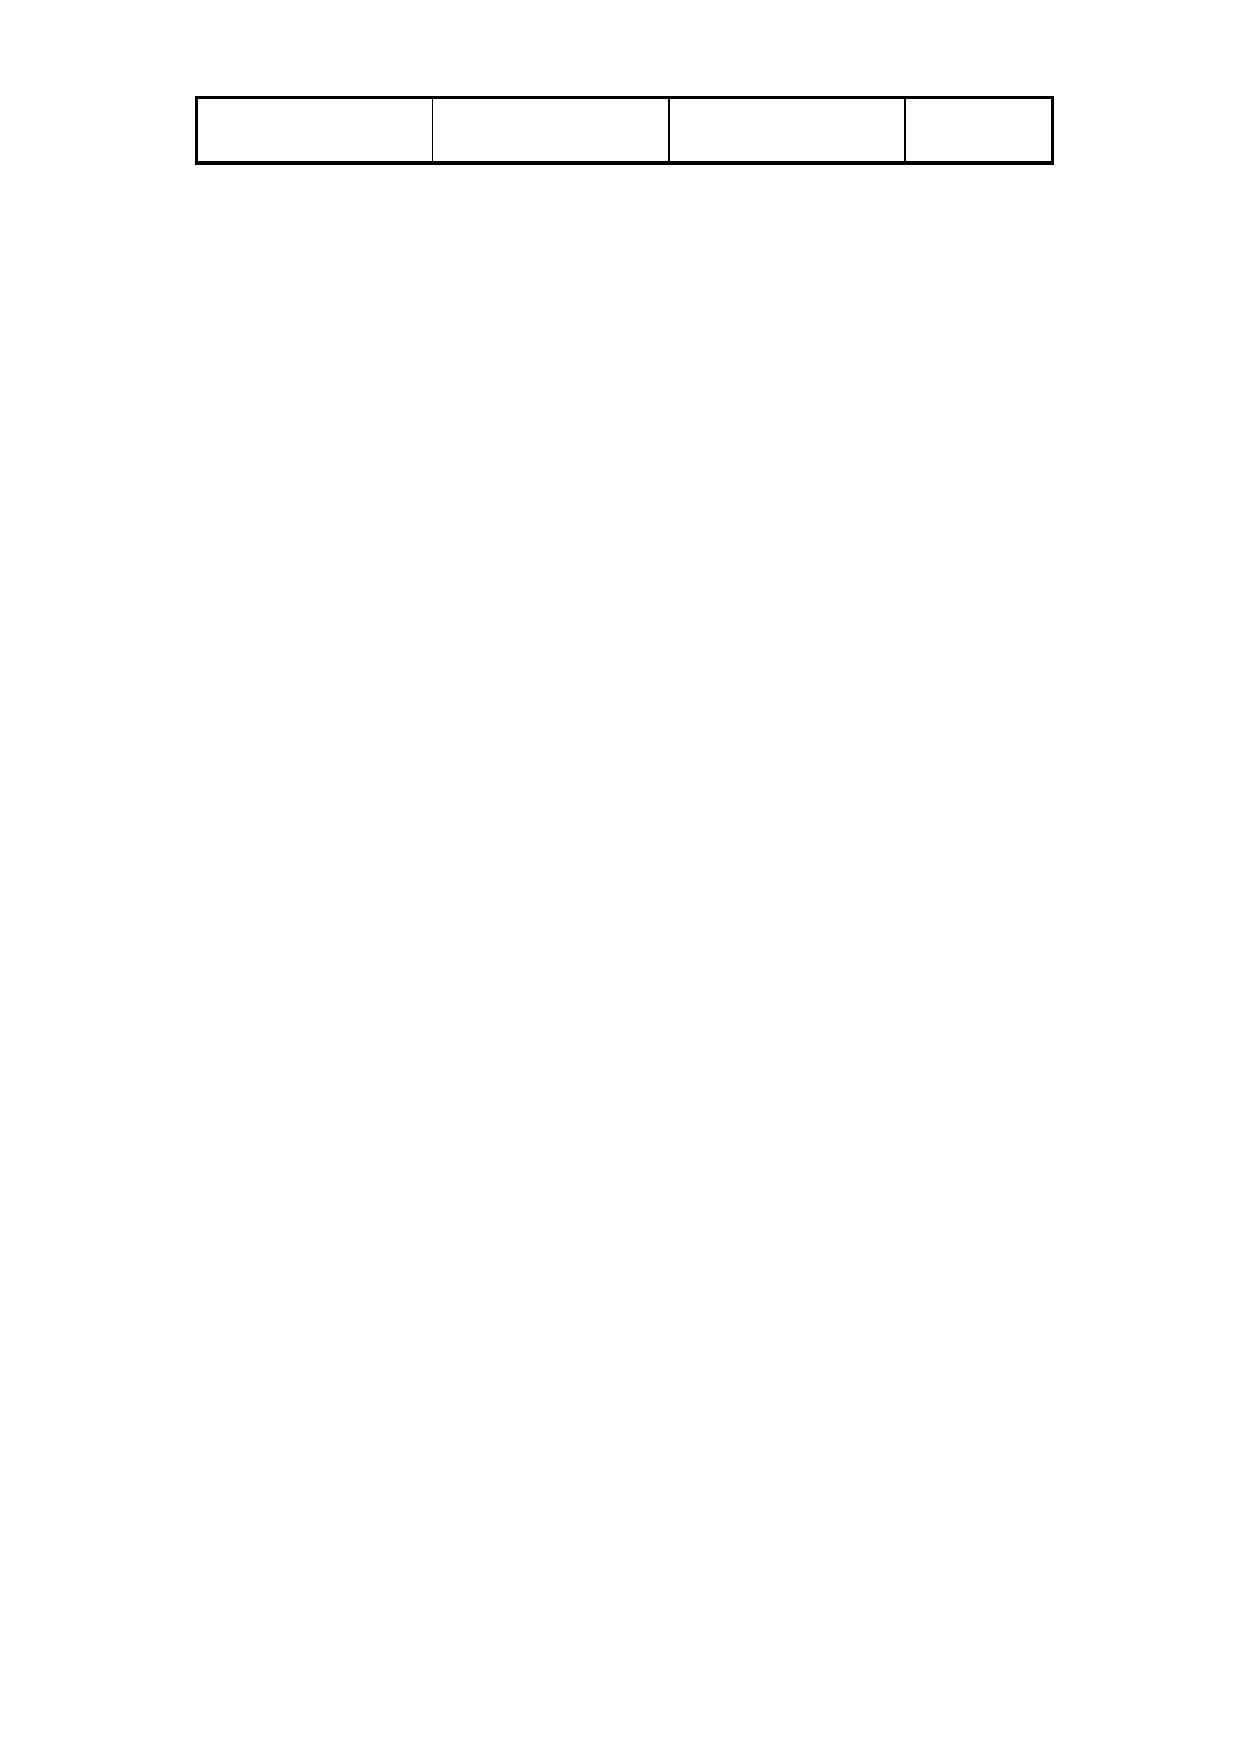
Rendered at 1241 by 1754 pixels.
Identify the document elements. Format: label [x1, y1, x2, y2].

table_cell [433, 99, 668, 161]
table_cell [670, 99, 904, 161]
table_cell [906, 99, 1051, 161]
table_cell [196, 165, 1053, 227]
table_cell [198, 99, 432, 161]
